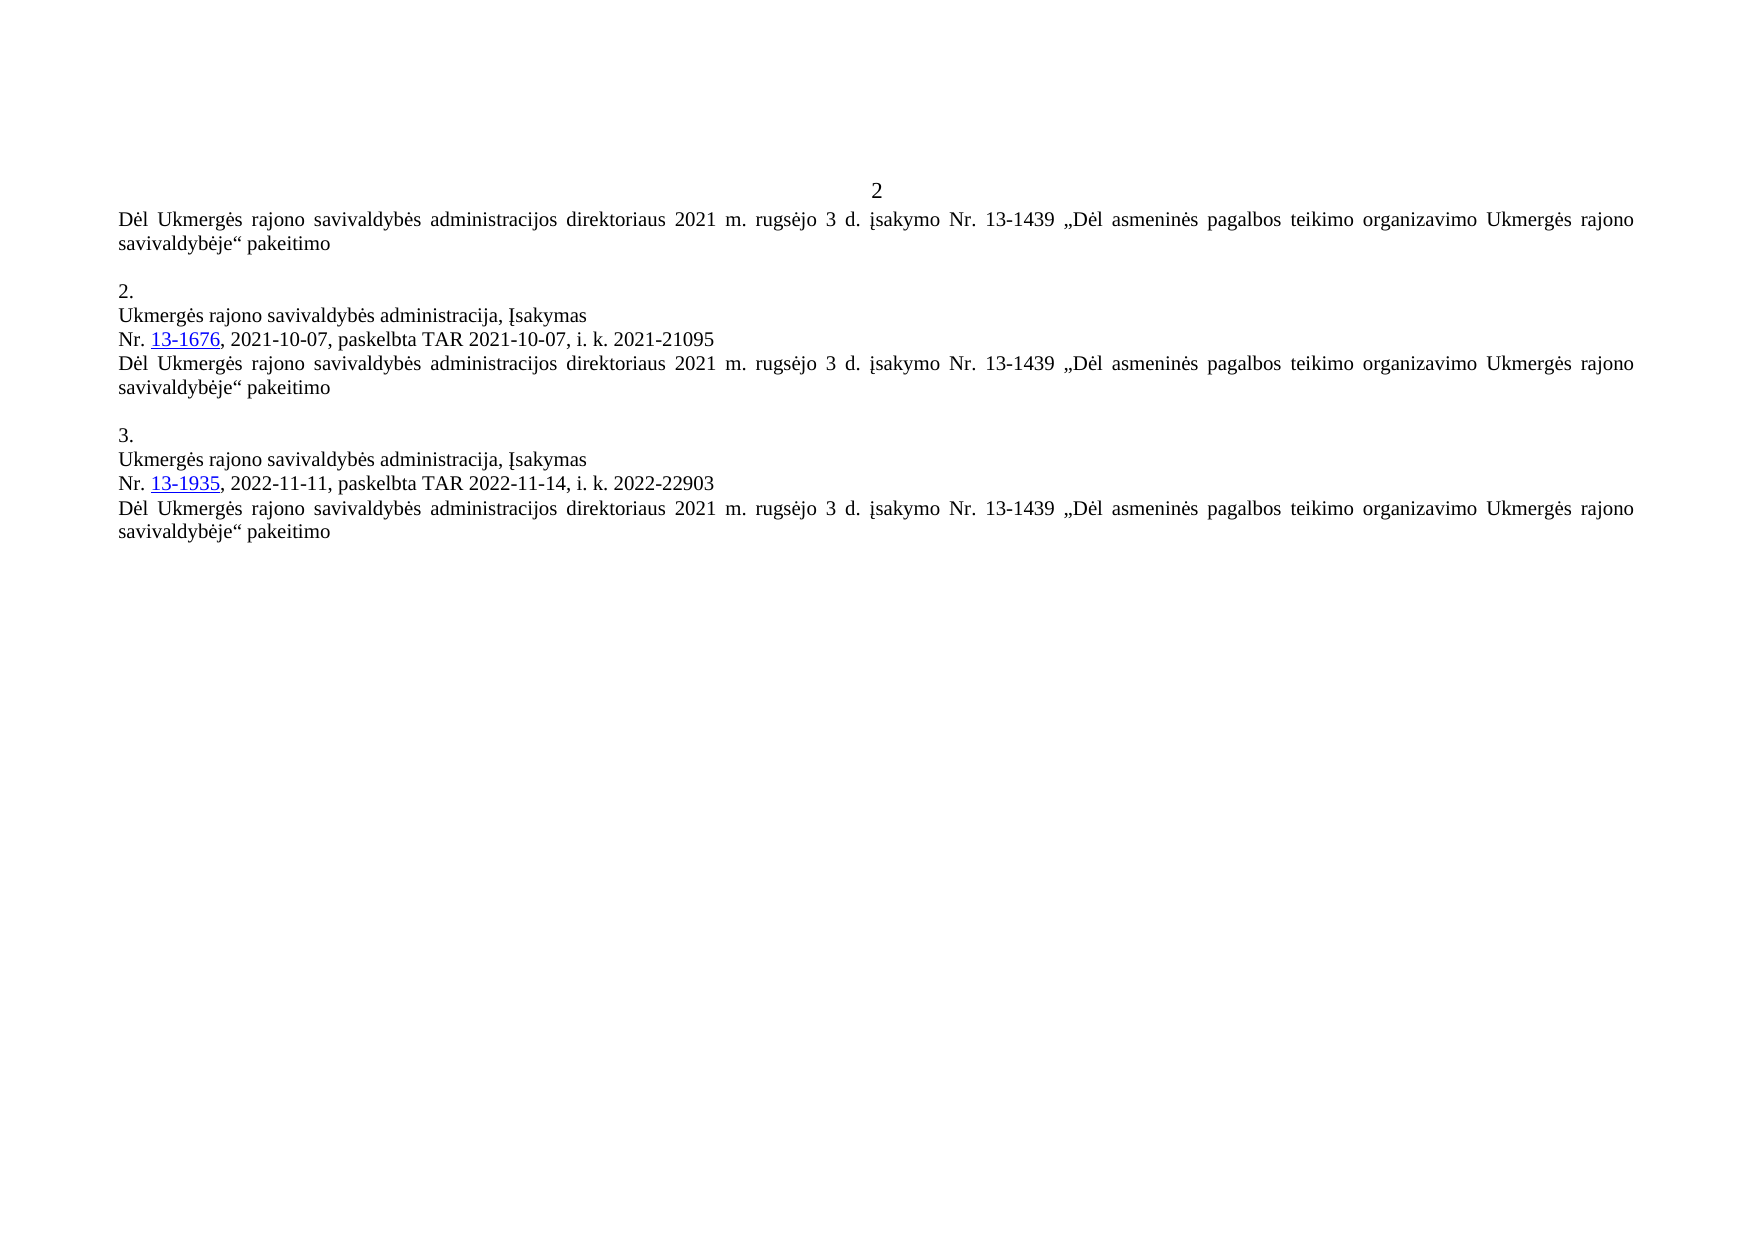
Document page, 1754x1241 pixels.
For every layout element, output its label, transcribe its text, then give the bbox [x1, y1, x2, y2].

text 3. [118, 423, 1636, 447]
text Dėl Ukmergės rajono savivaldybės administracijos direktoriaus 2021 m. rugsėjo 3 d. įsakymo Nr. 13-1439 „Dėl asmeninės pagalbos teikimo organizavimo Ukmergės rajono savivaldybėje“ pakeitimo [118, 495, 1636, 543]
text Ukmergės rajono savivaldybės administracija, Įsakymas [118, 447, 1636, 471]
text 2. [118, 279, 1636, 303]
text Dėl Ukmergės rajono savivaldybės administracijos direktoriaus 2021 m. rugsėjo 3 d. įsakymo Nr. 13-1439 „Dėl asmeninės pagalbos teikimo organizavimo Ukmergės rajono savivaldybėje“ pakeitimo [118, 207, 1636, 255]
text Dėl Ukmergės rajono savivaldybės administracijos direktoriaus 2021 m. rugsėjo 3 d. įsakymo Nr. 13-1439 „Dėl asmeninės pagalbos teikimo organizavimo Ukmergės rajono savivaldybėje“ pakeitimo [118, 351, 1636, 399]
text Nr. 13-1935, 2022-11-11, paskelbta TAR 2022-11-14, i. k. 2022-22903 [118, 471, 1636, 495]
text Ukmergės rajono savivaldybės administracija, Įsakymas [118, 303, 1636, 327]
text Nr. 13-1676, 2021-10-07, paskelbta TAR 2021-10-07, i. k. 2021-21095 [118, 327, 1636, 351]
